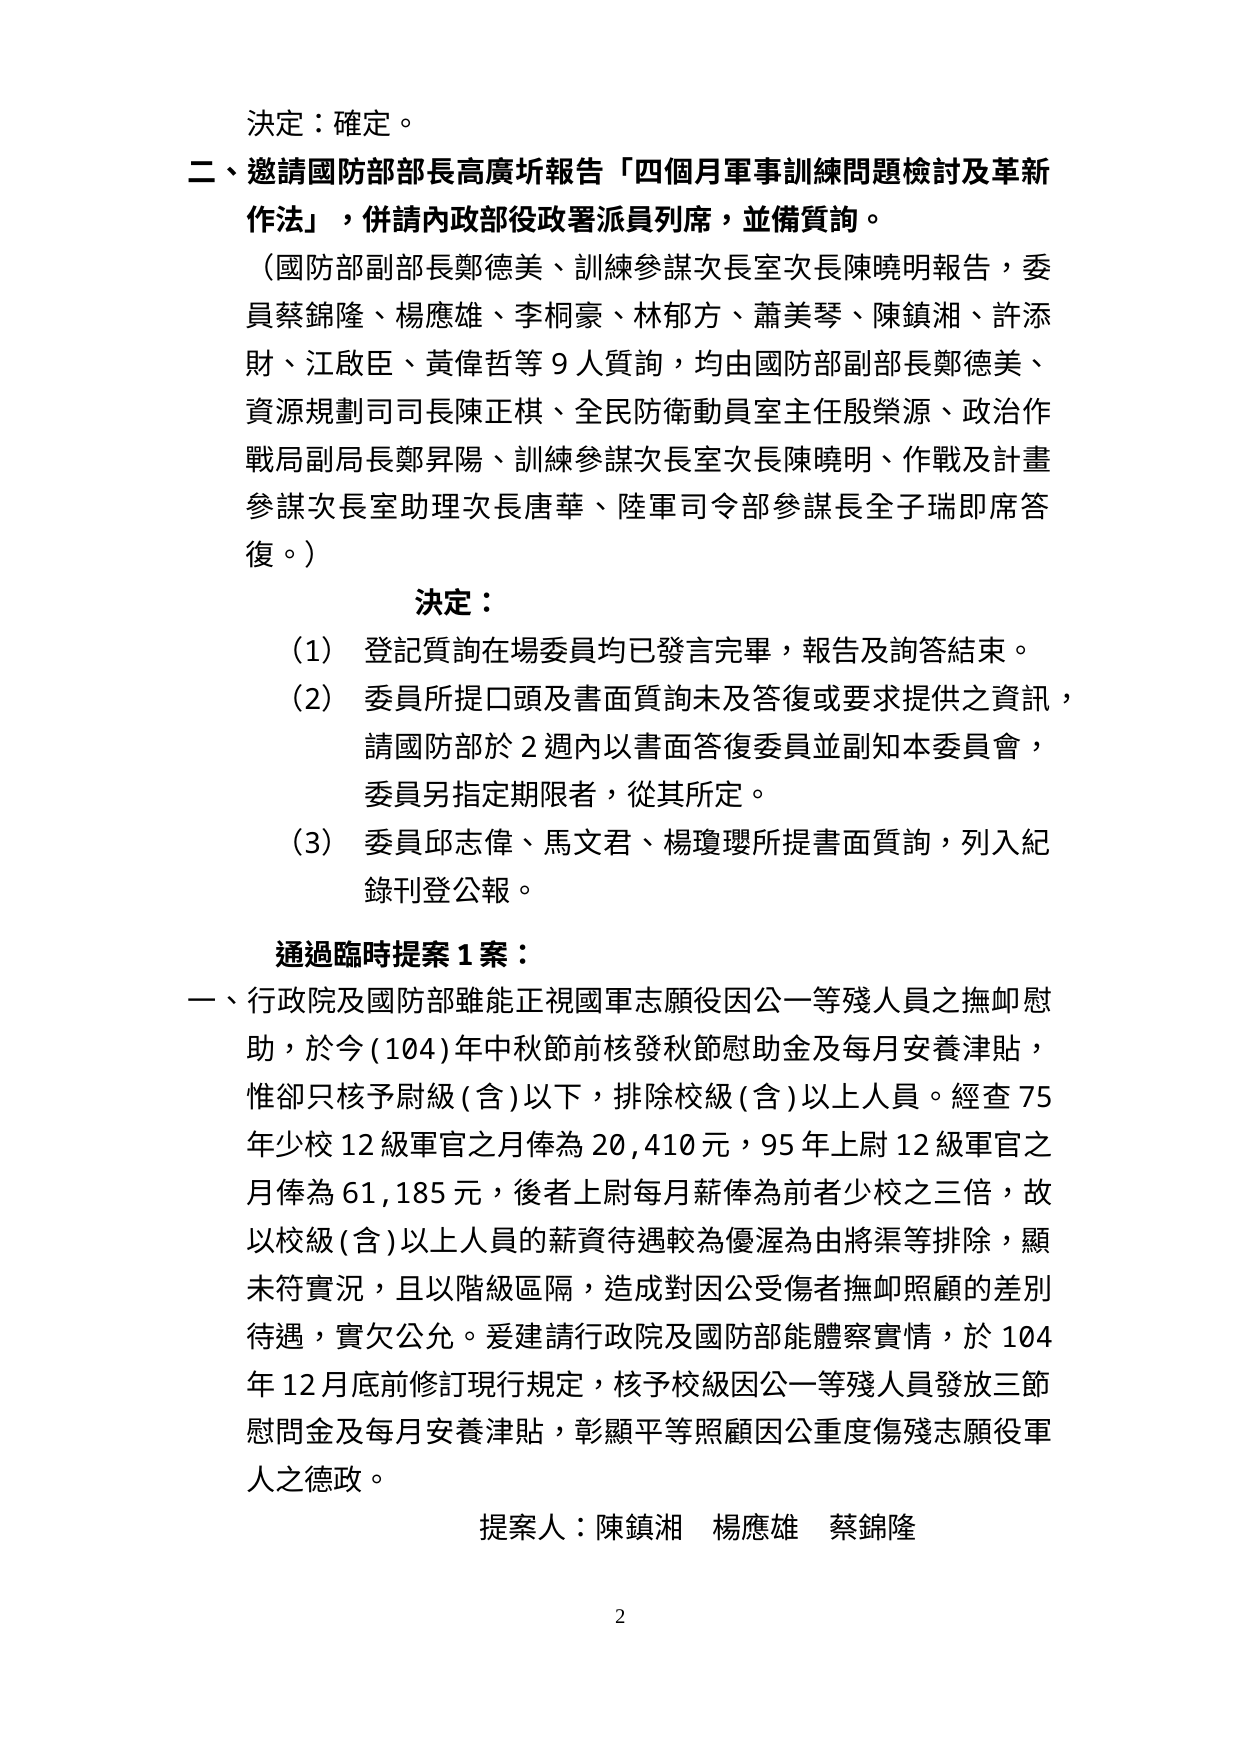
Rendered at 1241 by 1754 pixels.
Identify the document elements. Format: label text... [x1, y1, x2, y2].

text 決定： [414, 575, 1053, 623]
list 登記質詢在場委員均已發言完畢，報告及詢答結束。 [274, 623, 1053, 671]
text （國防部副部長鄭德美、訓練參謀次長室次長陳曉明報告，委員蔡錦隆、楊應雄、李桐豪、林郁方、蕭美琴、陳鎮湘、許添財、江啟臣、黃偉哲等9人質詢，均由國防部副部長鄭德美、資源規劃司司長陳正棋、全民防衛動員室主任殷榮源、政治作戰局副局長鄭昇陽、訓練參謀次長室次長陳曉明、作戰及計畫參謀次長室助理次長唐華、陸軍司令部參謀長全子瑞即席答復。） [246, 240, 1053, 575]
text 提案人：陳鎮湘 楊應雄 蔡錦隆 [246, 1500, 1053, 1548]
list 委員所提口頭及書面質詢未及答復或要求提供之資訊，請國防部於2週內以書面答復委員並副知本委員會，委員另指定期限者，從其所定。 [274, 671, 1053, 815]
list 委員邱志偉、馬文君、楊瓊瓔所提書面質詢，列入紀錄刊登公報。 [274, 815, 1053, 911]
text 一、行政院及國防部雖能正視國軍志願役因公一等殘人員之撫卹慰助，於今(104)年中秋節前核發秋節慰助金及每月安養津貼，惟卻只核予尉級(含)以下，排除校級(含)以上人員。經查75年少校12級軍官之月俸為20,410元，95年上尉12級軍官之月俸為61,185元，後者上尉每月薪俸為前者少校之三倍，故以校級(含)以上人員的薪資待遇較為優渥為由將渠等排除，顯未符實況，且以階級區隔，造成對因公受傷者撫卹照顧的差別待遇，實欠公允。爰建請行政院及國防部能體察實情，於104年12月底前修訂現行規定，核予校級因公一等殘人員發放三節慰問金及每月安養津貼，彰顯平等照顧因公重度傷殘志願役軍人之德政。 [187, 973, 1053, 1500]
text 二、邀請國防部部長高廣圻報告「四個月軍事訓練問題檢討及革新作法」，併請內政部役政署派員列席，並備質詢。 [187, 144, 1053, 240]
text 決定：確定。 [187, 96, 1053, 144]
text 通過臨時提案1案： [187, 911, 1053, 973]
